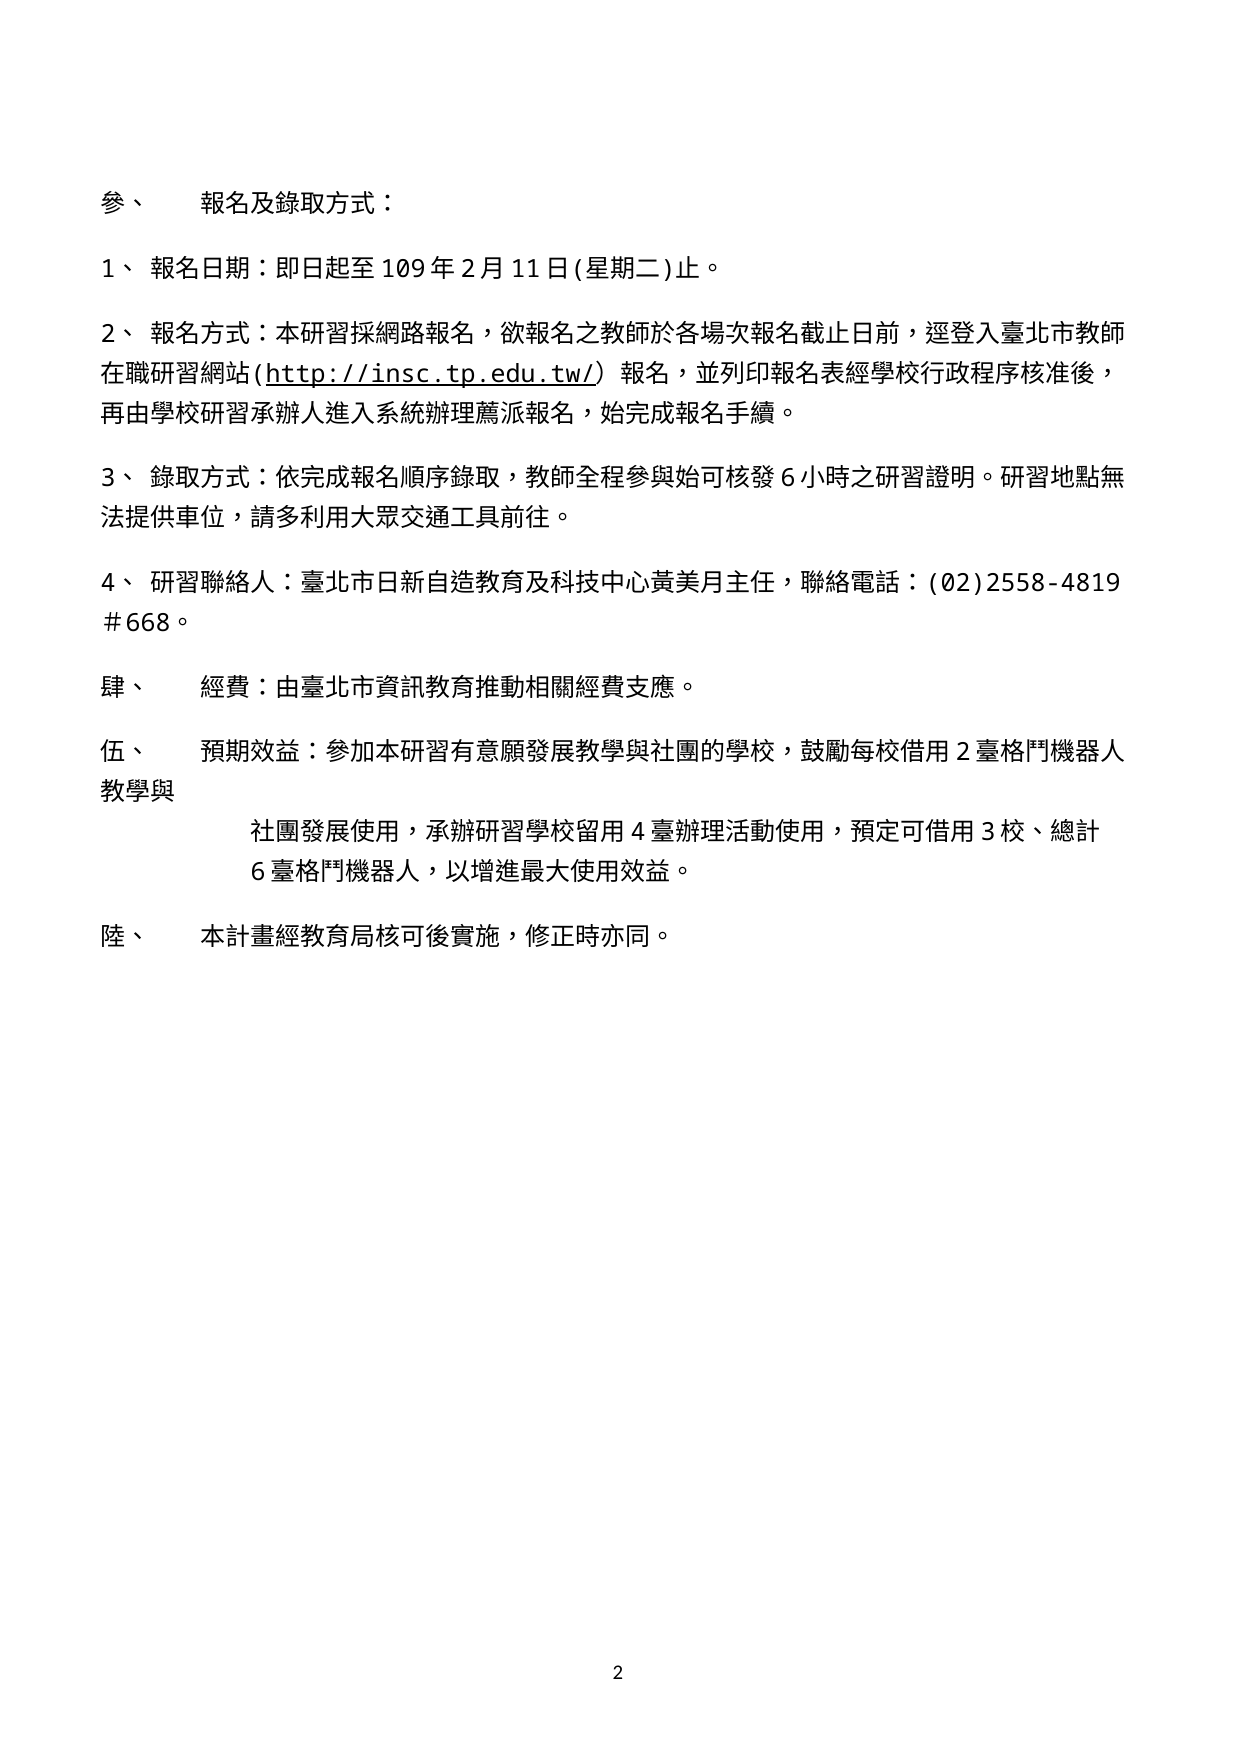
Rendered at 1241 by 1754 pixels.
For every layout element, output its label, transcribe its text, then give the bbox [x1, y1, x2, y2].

list 錄取方式：依完成報名順序錄取，教師全程參與始可核發6小時之研習證明。研習地點無法提供車位，請多利用大眾交通工具前往。 [100, 458, 1139, 534]
list 預期效益：參加本研習有意願發展教學與社團的學校，鼓勵每校借用2臺格鬥機器人教學與 社團發展使用，承辦研習學校留用4臺辦理活動使用，預定可借用3校、總計 6臺格鬥機器人，以增進最大使用效益。 [100, 732, 1139, 887]
list 報名日期：即日起至109年2月11日(星期二)止。 [100, 249, 1139, 285]
list 研習聯絡人：臺北市日新自造教育及科技中心黃美月主任，聯絡電話：(02)2558-4819＃668。 [100, 562, 1139, 638]
list 報名及錄取方式： [100, 184, 1139, 220]
list 本計畫經教育局核可後實施，修正時亦同。 [100, 916, 1139, 952]
list 報名方式：本研習採網路報名，欲報名之教師於各場次報名截止日前，逕登入臺北市教師在職研習網站(http://insc.tp.edu.tw/）報名，並列印報名表經學校行政程序核准後，再由學校研習承辦人進入系統辦理薦派報名，始完成報名手續。 [100, 313, 1139, 429]
list 經費：由臺北市資訊教育推動相關經費支應。 [100, 667, 1139, 703]
